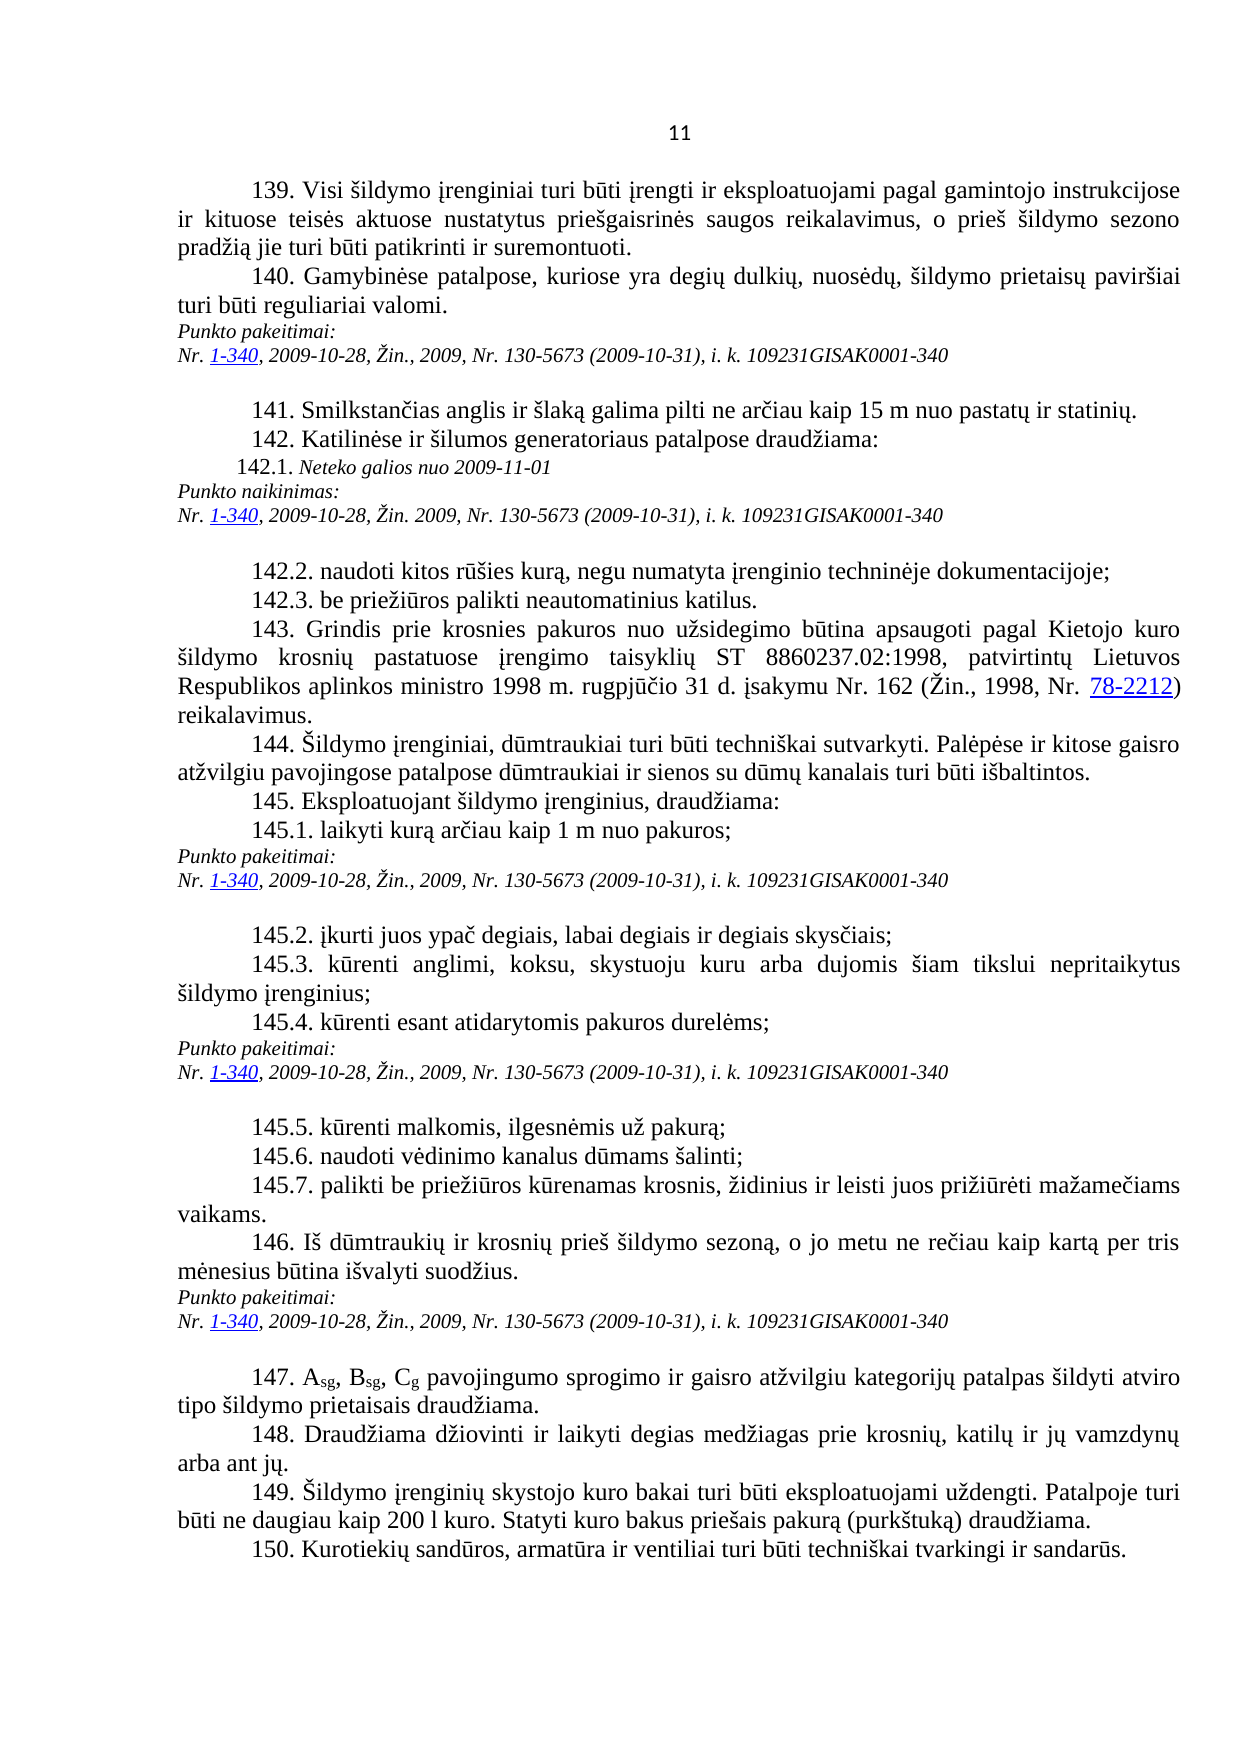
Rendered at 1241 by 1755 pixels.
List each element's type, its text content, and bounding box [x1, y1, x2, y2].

text Punkto pakeitimai: [177, 844, 1181, 868]
text Punkto naikinimas: [177, 479, 1181, 503]
text 145.2. įkurti juos ypač degiais, labai degiais ir degiais skysčiais; [177, 921, 1181, 949]
text Punkto pakeitimai: [177, 1036, 1181, 1060]
text Nr. 1-340, 2009-10-28, Žin., 2009, Nr. 130-5673 (2009-10-31), i. k. 109231GISAK0001-340 [177, 868, 1181, 892]
text Punkto pakeitimai: [177, 319, 1181, 343]
text 144. Šildymo įrenginiai, dūmtraukiai turi būti techniškai sutvarkyti. Palėpėse ir kitose gaisro atžvilgiu pavojingose patalpose dūmtraukiai ir sienos su dūmų kanalais turi būti išbaltintos. [177, 729, 1181, 786]
text 142.2. naudoti kitos rūšies kurą, negu numatyta įrenginio techninėje dokumentacijoje; [177, 556, 1181, 585]
text 140. Gamybinėse patalpose, kuriose yra degių dulkių, nuosėdų, šildymo prietaisų paviršiai turi būti reguliariai valomi. [177, 261, 1181, 319]
text 145. Eksploatuojant šildymo įrenginius, draudžiama: [177, 786, 1181, 815]
text 145.4. kūrenti esant atidarytomis pakuros durelėms; [177, 1007, 1181, 1036]
text 146. Iš dūmtraukių ir krosnių prieš šildymo sezoną, o jo metu ne rečiau kaip kartą per tris mėnesius būtina išvalyti suodžius. [177, 1227, 1181, 1285]
text 145.7. palikti be priežiūros kūrenamas krosnis, židinius ir leisti juos prižiūrėti mažamečiams vaikams. [177, 1170, 1181, 1227]
text 145.3. kūrenti anglimi, koksu, skystuoju kuru arba dujomis šiam tikslui nepritaikytus šildymo įrenginius; [177, 949, 1181, 1007]
text 142. Katilinėse ir šilumos generatoriaus patalpose draudžiama: [177, 424, 1181, 453]
text 142.1. Neteko galios nuo 2009-11-01 [177, 453, 1181, 479]
text Nr. 1-340, 2009-10-28, Žin. 2009, Nr. 130-5673 (2009-10-31), i. k. 109231GISAK0001-340 [177, 503, 1181, 527]
text 145.6. naudoti vėdinimo kanalus dūmams šalinti; [177, 1141, 1181, 1170]
text Nr. 1-340, 2009-10-28, Žin., 2009, Nr. 130-5673 (2009-10-31), i. k. 109231GISAK0001-340 [177, 1060, 1181, 1084]
text 143. Grindis prie krosnies pakuros nuo užsidegimo būtina apsaugoti pagal Kietojo kuro šildymo krosnių pastatuose įrengimo taisyklių ST 8860237.02:1998, patvirtintų Lietuvos Respublikos aplinkos ministro 1998 m. rugpjūčio 31 d. įsakymu Nr. 162 (Žin., 1998, Nr. 78-2212) reikalavimus. [177, 614, 1181, 729]
text 145.5. kūrenti malkomis, ilgesnėmis už pakurą; [177, 1112, 1181, 1141]
text 148. Draudžiama džiovinti ir laikyti degias medžiagas prie krosnių, katilų ir jų vamzdynų arba ant jų. [177, 1419, 1181, 1477]
text Nr. 1-340, 2009-10-28, Žin., 2009, Nr. 130-5673 (2009-10-31), i. k. 109231GISAK0001-340 [177, 343, 1181, 367]
text Punkto pakeitimai: [177, 1285, 1181, 1309]
text 149. Šildymo įrenginių skystojo kuro bakai turi būti eksploatuojami uždengti. Patalpoje turi būti ne daugiau kaip 200 l kuro. Statyti kuro bakus priešais pakurą (purkštuką) draudžiama. [177, 1477, 1181, 1534]
text Nr. 1-340, 2009-10-28, Žin., 2009, Nr. 130-5673 (2009-10-31), i. k. 109231GISAK0001-340 [177, 1309, 1181, 1333]
text 150. Kurotiekių sandūros, armatūra ir ventiliai turi būti techniškai tvarkingi ir sandarūs. [177, 1534, 1181, 1563]
text 141. Smilkstančias anglis ir šlaką galima pilti ne arčiau kaip 15 m nuo pastatų ir statinių. [177, 396, 1181, 424]
text 145.1. laikyti kurą arčiau kaip 1 m nuo pakuros; [177, 815, 1181, 844]
text 139. Visi šildymo įrenginiai turi būti įrengti ir eksploatuojami pagal gamintojo instrukcijose ir kituose teisės aktuose nustatytus priešgaisrinės saugos reikalavimus, o prieš šildymo sezono pradžią jie turi būti patikrinti ir suremontuoti. [177, 175, 1181, 261]
text 147. Asg, Bsg, Cg pavojingumo sprogimo ir gaisro atžvilgiu kategorijų patalpas šildyti atviro tipo šildymo prietaisais draudžiama. [177, 1362, 1181, 1419]
text 142.3. be priežiūros palikti neautomatinius katilus. [177, 585, 1181, 614]
